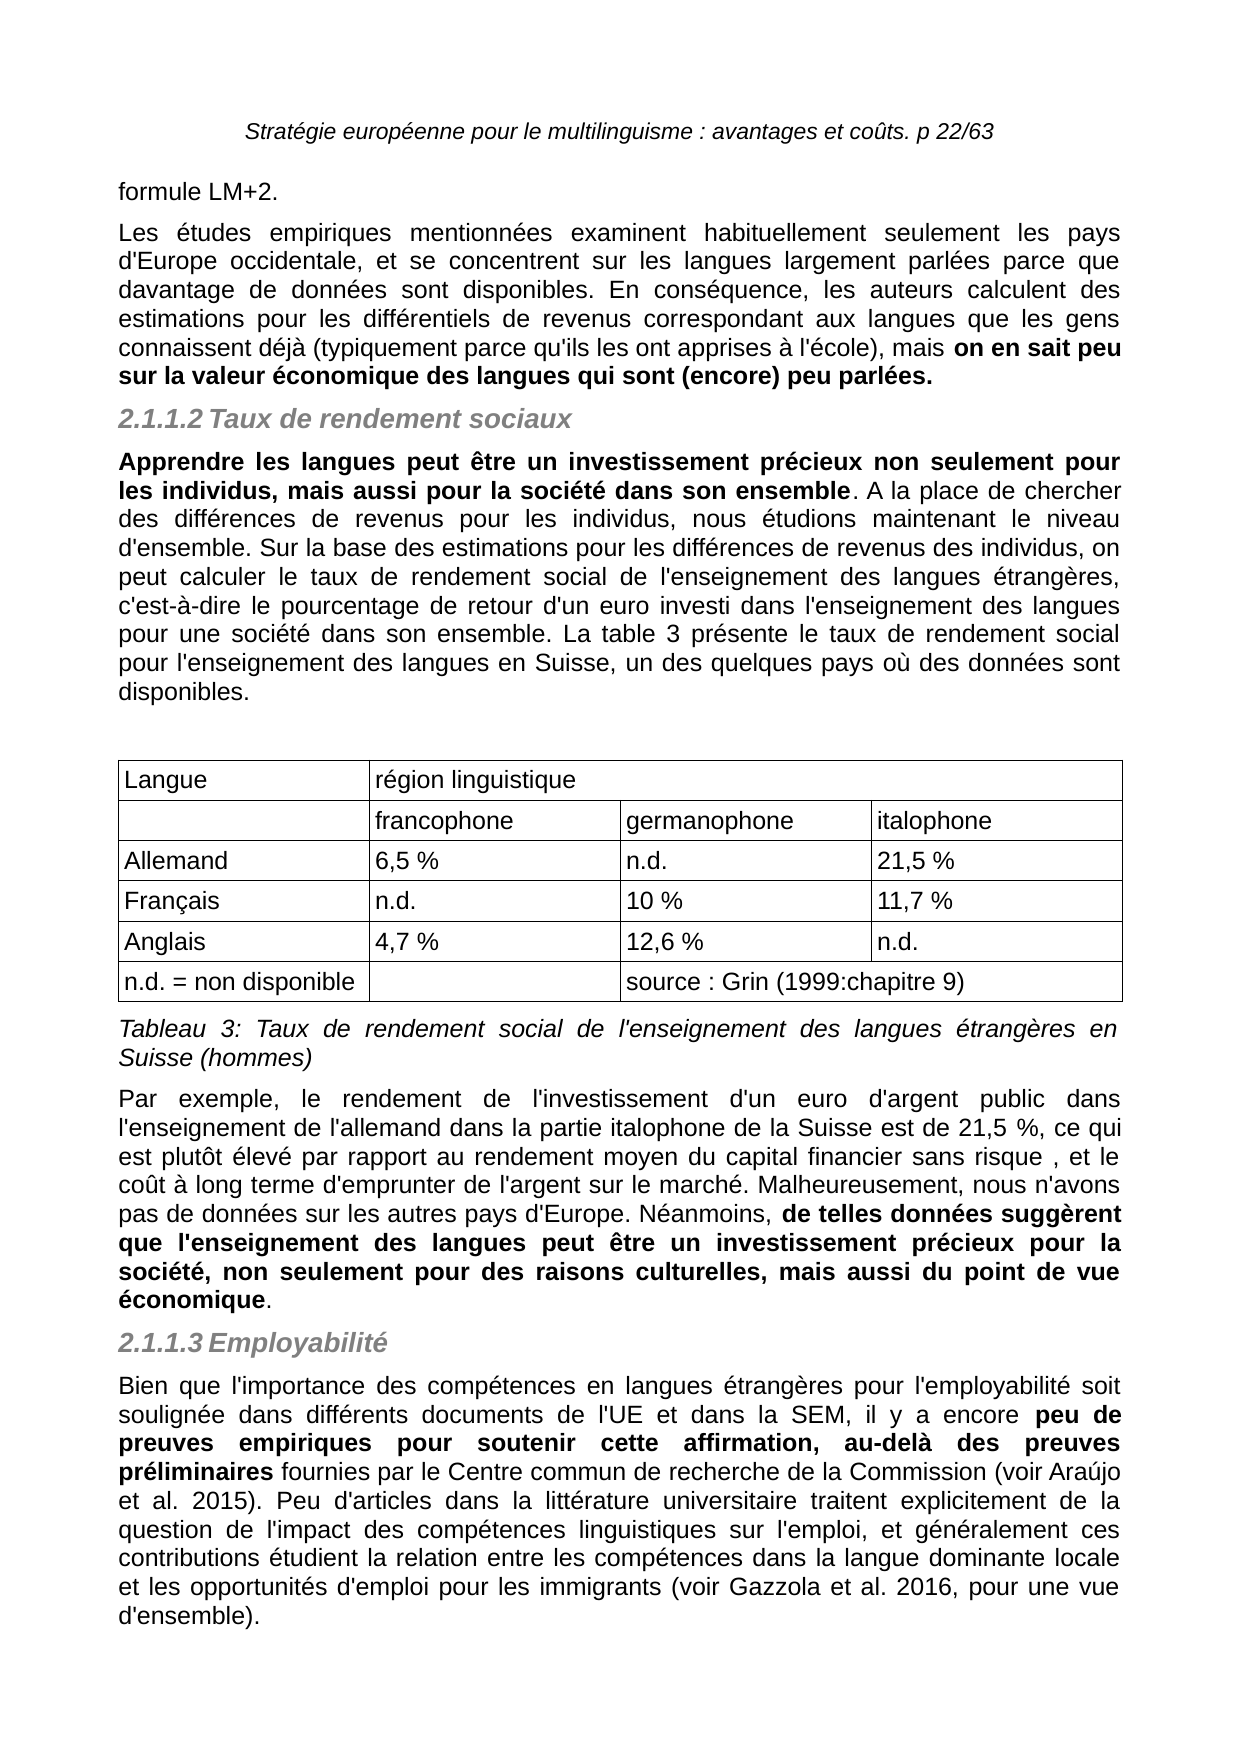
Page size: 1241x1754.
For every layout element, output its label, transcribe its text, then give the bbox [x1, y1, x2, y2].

table_cell source : Grin (1999:chapitre 9) [621, 962, 1122, 1001]
text Les études empiriques mentionnées examinent habituellement seulement les pays d'Europe occidentale, et se concentrent sur les langues largement parlées parce que davantage de données sont disponibles. En conséquence, les auteurs calculent des estimations pour les différentiels de revenus correspondant aux langues que les gens connaissent déjà (typiquement parce qu'ils les ont apprises à l'école), mais on en sait peu sur la valeur économique des langues qui sont (encore) peu parlées. [118, 218, 1122, 390]
table_cell n.d. [872, 922, 1122, 961]
text formule LM+2. [118, 177, 1122, 206]
table_cell 4,7 % [370, 922, 620, 961]
table_cell 6,5 % [370, 841, 620, 880]
table_cell Allemand [119, 841, 369, 880]
table_cell Anglais [119, 922, 369, 961]
table_header Langue [119, 761, 369, 800]
text Tableau 3: Taux de rendement social de l'enseignement des langues étrangères en Suisse (hommes) [118, 1014, 1122, 1071]
table_cell italophone [872, 801, 1122, 840]
table_cell 12,6 % [621, 922, 871, 961]
table_cell francophone [370, 801, 620, 840]
table_cell 11,7 % [872, 881, 1122, 921]
table_cell n.d. = non disponible [119, 962, 369, 1001]
table_cell [370, 962, 620, 1001]
text Apprendre les langues peut être un investissement précieux non seulement pour les individus, mais aussi pour la société dans son ensemble. A la place de chercher des différences de revenus pour les individus, nous étudions maintenant le niveau d'ensemble. Sur la base des estimations pour les différences de revenus des individus, on peut calculer le taux de rendement social de l'enseignement des langues étrangères, c'est-à-dire le pourcentage de retour d'un euro investi dans l'enseignement des langues pour une société dans son ensemble. La table 3 présente le taux de rendement social pour l'enseignement des langues en Suisse, un des quelques pays où des données sont disponibles. [118, 447, 1122, 706]
table_cell [119, 801, 369, 840]
table_cell Français [119, 881, 369, 921]
table_cell 21,5 % [872, 841, 1122, 880]
subtitle Employabilité [118, 1326, 1122, 1358]
table_cell germanophone [621, 801, 871, 840]
table_header région linguistique [370, 761, 1122, 800]
subtitle Taux de rendement sociaux [118, 403, 1122, 434]
text Par exemple, le rendement de l'investissement d'un euro d'argent public dans l'enseignement de l'allemand dans la partie italophone de la Suisse est de 21,5 %, ce qui est plutôt élevé par rapport au rendement moyen du capital financier sans risque , et le coût à long terme d'emprunter de l'argent sur le marché. Malheureusement, nous n'avons pas de données sur les autres pays d'Europe. Néanmoins, de telles données suggèrent que l'enseignement des langues peut être un investissement précieux pour la société, non seulement pour des raisons culturelles, mais aussi du point de vue économique. [118, 1084, 1122, 1314]
table_cell 10 % [621, 881, 871, 921]
text Bien que l'importance des compétences en langues étrangères pour l'employabilité soit soulignée dans différents documents de l'UE et dans la SEM, il y a encore peu de preuves empiriques pour soutenir cette affirmation, au-delà des preuves préliminaires fournies par le Centre commun de recherche de la Commission (voir Araújo et al. 2015). Peu d'articles dans la littérature universitaire traitent explicitement de la question de l'impact des compétences linguistiques sur l'emploi, et généralement ces contributions étudient la relation entre les compétences dans la langue dominante locale et les opportunités d'emploi pour les immigrants (voir Gazzola et al. 2016, pour une vue d'ensemble). [118, 1371, 1122, 1629]
table_cell n.d. [621, 841, 871, 880]
table_cell n.d. [370, 881, 620, 921]
